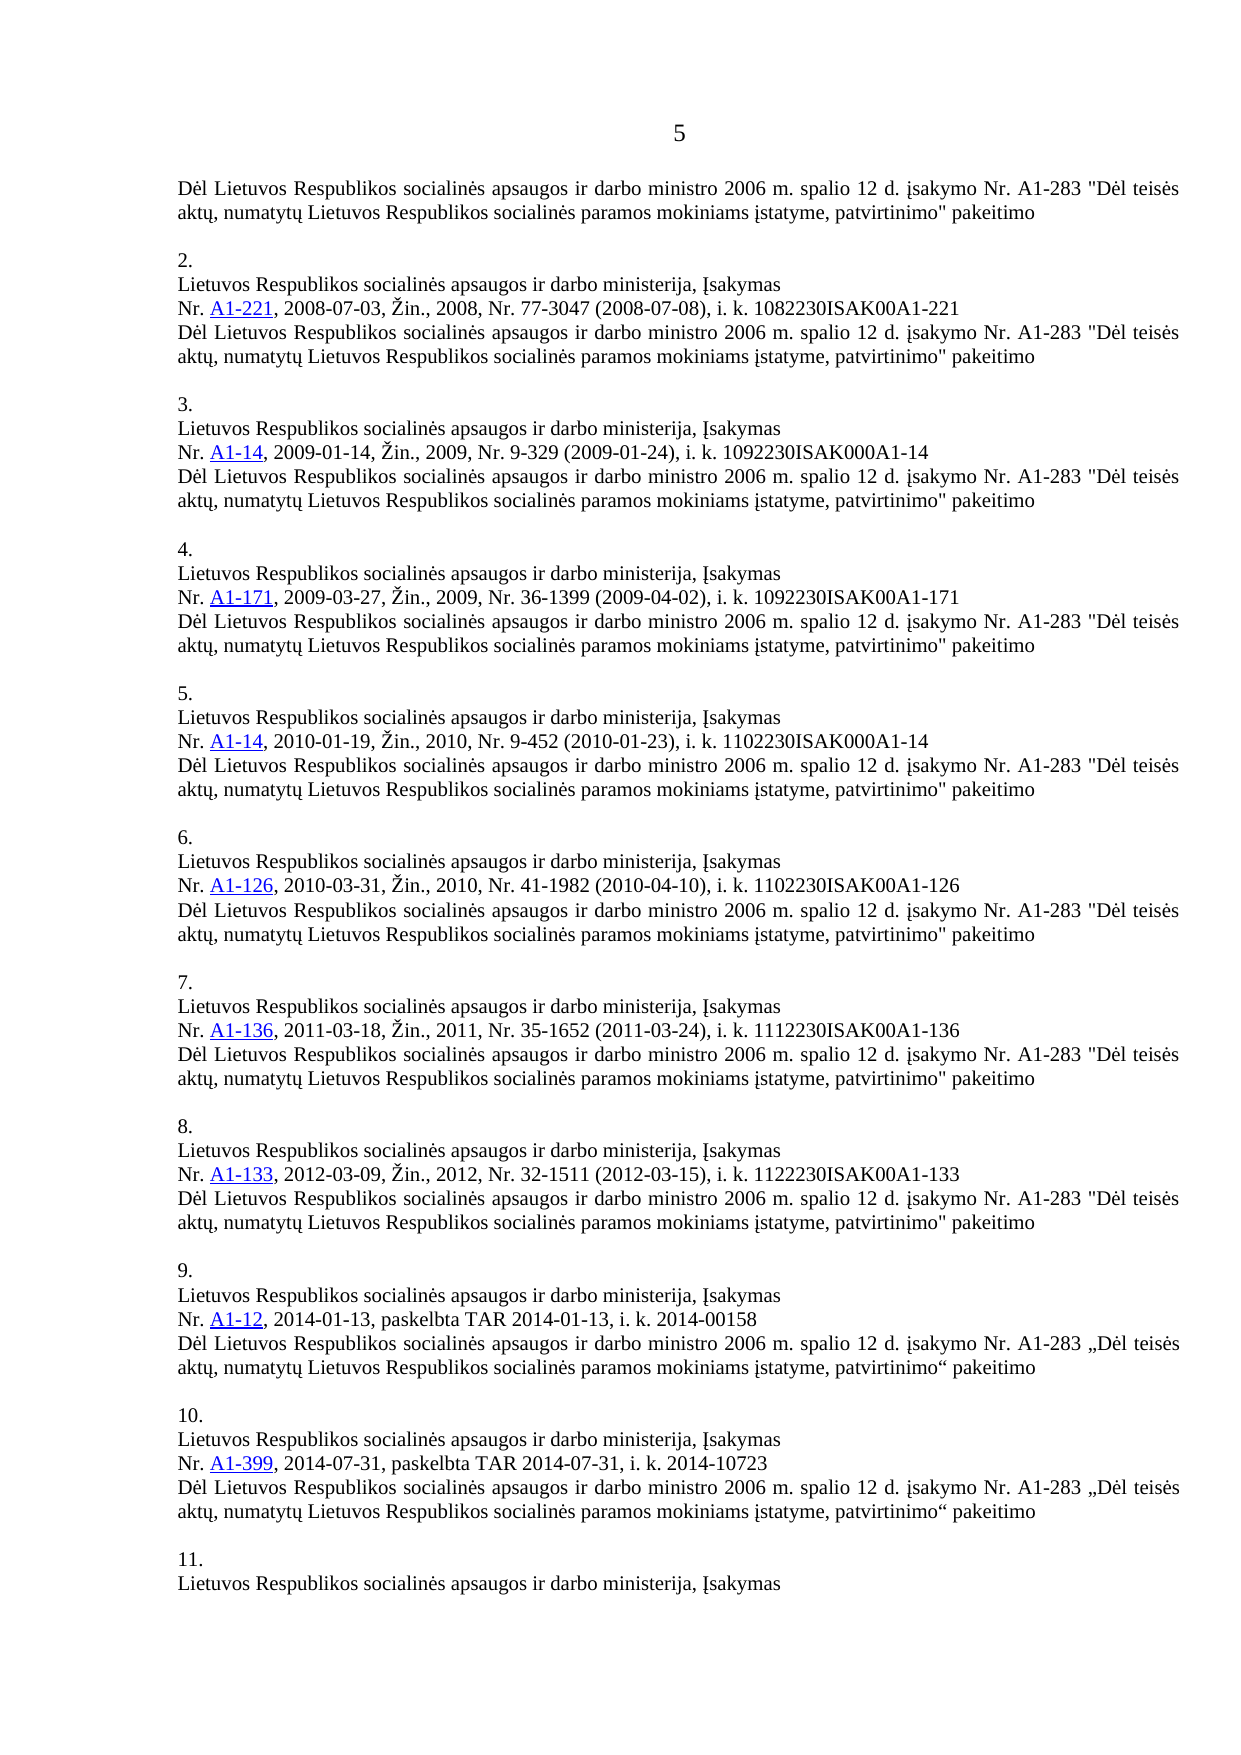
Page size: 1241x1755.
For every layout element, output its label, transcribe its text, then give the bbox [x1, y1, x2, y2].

text Lietuvos Respublikos socialinės apsaugos ir darbo ministerija, Įsakymas [177, 561, 1181, 585]
text Lietuvos Respublikos socialinės apsaugos ir darbo ministerija, Įsakymas [177, 1138, 1181, 1162]
text Nr. A1-133, 2012-03-09, Žin., 2012, Nr. 32-1511 (2012-03-15), i. k. 1122230ISAK00A1-133 [177, 1162, 1181, 1186]
text 11. [177, 1547, 1181, 1571]
text Dėl Lietuvos Respublikos socialinės apsaugos ir darbo ministro 2006 m. spalio 12 d. įsakymo Nr. A1-283 „Dėl teisės aktų, numatytų Lietuvos Respublikos socialinės paramos mokiniams įstatyme, patvirtinimo“ pakeitimo [177, 1331, 1181, 1379]
text 3. [177, 392, 1181, 416]
text Dėl Lietuvos Respublikos socialinės apsaugos ir darbo ministro 2006 m. spalio 12 d. įsakymo Nr. A1-283 "Dėl teisės aktų, numatytų Lietuvos Respublikos socialinės paramos mokiniams įstatyme, patvirtinimo" pakeitimo [177, 753, 1181, 801]
text Dėl Lietuvos Respublikos socialinės apsaugos ir darbo ministro 2006 m. spalio 12 d. įsakymo Nr. A1-283 "Dėl teisės aktų, numatytų Lietuvos Respublikos socialinės paramos mokiniams įstatyme, patvirtinimo" pakeitimo [177, 1186, 1181, 1234]
text Nr. A1-171, 2009-03-27, Žin., 2009, Nr. 36-1399 (2009-04-02), i. k. 1092230ISAK00A1-171 [177, 585, 1181, 609]
text 9. [177, 1258, 1181, 1282]
text 8. [177, 1114, 1181, 1138]
text Lietuvos Respublikos socialinės apsaugos ir darbo ministerija, Įsakymas [177, 994, 1181, 1018]
text Lietuvos Respublikos socialinės apsaugos ir darbo ministerija, Įsakymas [177, 1427, 1181, 1451]
text Dėl Lietuvos Respublikos socialinės apsaugos ir darbo ministro 2006 m. spalio 12 d. įsakymo Nr. A1-283 "Dėl teisės aktų, numatytų Lietuvos Respublikos socialinės paramos mokiniams įstatyme, patvirtinimo" pakeitimo [177, 464, 1181, 512]
text Lietuvos Respublikos socialinės apsaugos ir darbo ministerija, Įsakymas [177, 1282, 1181, 1307]
text 2. [177, 248, 1181, 272]
text Nr. A1-126, 2010-03-31, Žin., 2010, Nr. 41-1982 (2010-04-10), i. k. 1102230ISAK00A1-126 [177, 873, 1181, 897]
text Dėl Lietuvos Respublikos socialinės apsaugos ir darbo ministro 2006 m. spalio 12 d. įsakymo Nr. A1-283 "Dėl teisės aktų, numatytų Lietuvos Respublikos socialinės paramos mokiniams įstatyme, patvirtinimo" pakeitimo [177, 176, 1181, 224]
text Nr. A1-221, 2008-07-03, Žin., 2008, Nr. 77-3047 (2008-07-08), i. k. 1082230ISAK00A1-221 [177, 296, 1181, 320]
text 6. [177, 825, 1181, 849]
text Dėl Lietuvos Respublikos socialinės apsaugos ir darbo ministro 2006 m. spalio 12 d. įsakymo Nr. A1-283 „Dėl teisės aktų, numatytų Lietuvos Respublikos socialinės paramos mokiniams įstatyme, patvirtinimo“ pakeitimo [177, 1475, 1181, 1523]
text 10. [177, 1403, 1181, 1427]
text 5. [177, 681, 1181, 705]
text Dėl Lietuvos Respublikos socialinės apsaugos ir darbo ministro 2006 m. spalio 12 d. įsakymo Nr. A1-283 "Dėl teisės aktų, numatytų Lietuvos Respublikos socialinės paramos mokiniams įstatyme, patvirtinimo" pakeitimo [177, 1042, 1181, 1090]
text Lietuvos Respublikos socialinės apsaugos ir darbo ministerija, Įsakymas [177, 705, 1181, 729]
text Lietuvos Respublikos socialinės apsaugos ir darbo ministerija, Įsakymas [177, 849, 1181, 873]
text Dėl Lietuvos Respublikos socialinės apsaugos ir darbo ministro 2006 m. spalio 12 d. įsakymo Nr. A1-283 "Dėl teisės aktų, numatytų Lietuvos Respublikos socialinės paramos mokiniams įstatyme, patvirtinimo" pakeitimo [177, 609, 1181, 657]
text Nr. A1-14, 2009-01-14, Žin., 2009, Nr. 9-329 (2009-01-24), i. k. 1092230ISAK000A1-14 [177, 440, 1181, 464]
text Dėl Lietuvos Respublikos socialinės apsaugos ir darbo ministro 2006 m. spalio 12 d. įsakymo Nr. A1-283 "Dėl teisės aktų, numatytų Lietuvos Respublikos socialinės paramos mokiniams įstatyme, patvirtinimo" pakeitimo [177, 897, 1181, 946]
text Lietuvos Respublikos socialinės apsaugos ir darbo ministerija, Įsakymas [177, 1571, 1181, 1595]
text 7. [177, 970, 1181, 994]
text Nr. A1-12, 2014-01-13, paskelbta TAR 2014-01-13, i. k. 2014-00158 [177, 1307, 1181, 1331]
text Nr. A1-14, 2010-01-19, Žin., 2010, Nr. 9-452 (2010-01-23), i. k. 1102230ISAK000A1-14 [177, 729, 1181, 753]
text Nr. A1-136, 2011-03-18, Žin., 2011, Nr. 35-1652 (2011-03-24), i. k. 1112230ISAK00A1-136 [177, 1018, 1181, 1042]
text Dėl Lietuvos Respublikos socialinės apsaugos ir darbo ministro 2006 m. spalio 12 d. įsakymo Nr. A1-283 "Dėl teisės aktų, numatytų Lietuvos Respublikos socialinės paramos mokiniams įstatyme, patvirtinimo" pakeitimo [177, 320, 1181, 368]
text Lietuvos Respublikos socialinės apsaugos ir darbo ministerija, Įsakymas [177, 416, 1181, 440]
text 4. [177, 537, 1181, 561]
text Lietuvos Respublikos socialinės apsaugos ir darbo ministerija, Įsakymas [177, 272, 1181, 296]
text Nr. A1-399, 2014-07-31, paskelbta TAR 2014-07-31, i. k. 2014-10723 [177, 1451, 1181, 1475]
